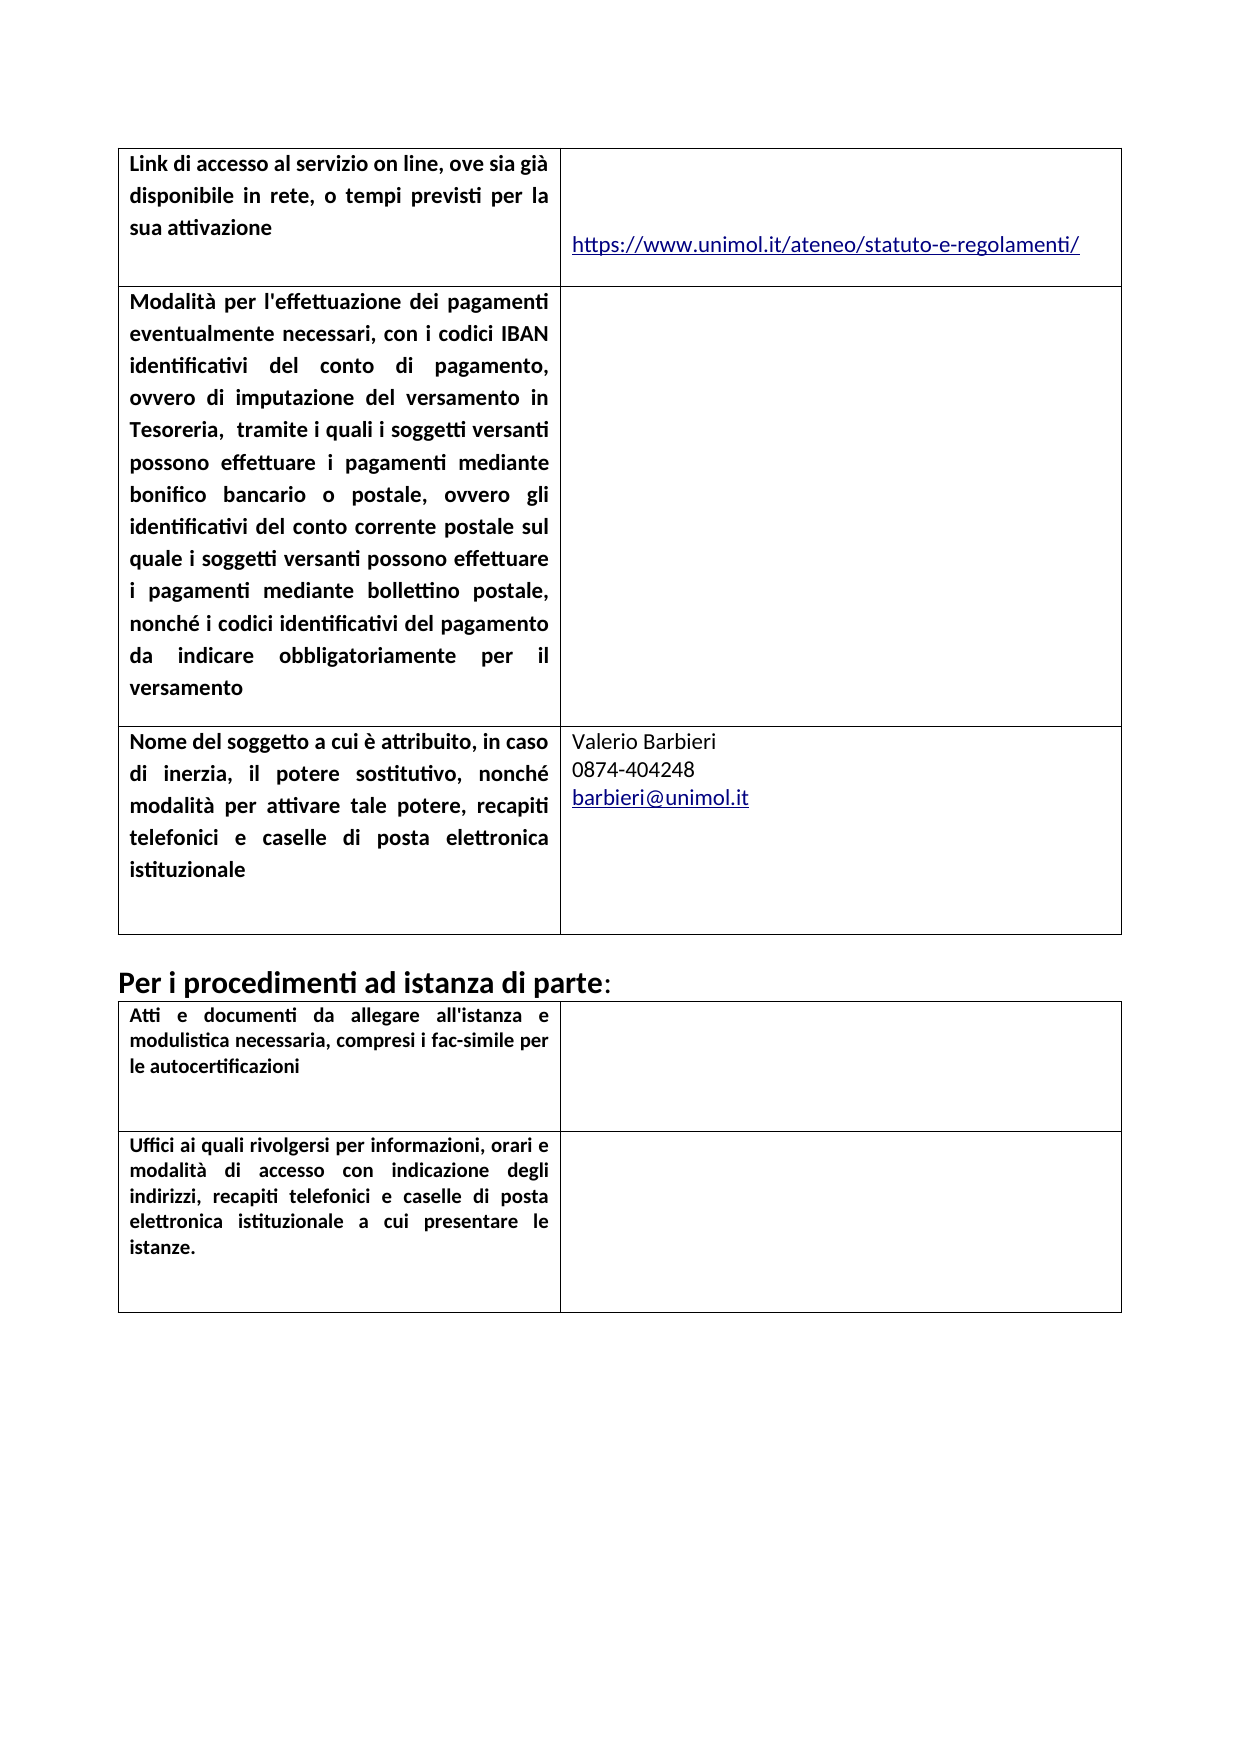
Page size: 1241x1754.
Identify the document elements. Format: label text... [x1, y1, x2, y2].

table_cell https://www.unimol.it/ateneo/statuto-e-regolamenti/ [561, 149, 1121, 286]
table_cell Valerio Barbieri 0874-404248 barbieri@unimol.it [561, 727, 1121, 934]
table_cell Link di accesso al servizio on line, ove sia già disponibile in rete, o tempi previsti per la sua attivazione [119, 149, 560, 286]
table_cell Uffici ai quali rivolgersi per informazioni, orari e modalità di accesso con indicazione degli indirizzi, recapiti telefonici e caselle di posta elettronica istituzionale a cui presentare le istanze. [119, 1132, 560, 1312]
table_cell [561, 1132, 1121, 1312]
table_header Atti e documenti da allegare all'istanza e modulistica necessaria, compresi i fac-simile per le autocertificazioni [119, 1002, 560, 1131]
table_cell Nome del soggetto a cui è attribuito, in caso di inerzia, il potere sostitutivo, nonché modalità per attivare tale potere, recapiti telefonici e caselle di posta elettronica istituzionale [119, 727, 560, 934]
table_header [561, 1002, 1121, 1131]
text Per i procedimenti ad istanza di parte: [118, 963, 1122, 1001]
table_cell Modalità per l'effettuazione dei pagamenti eventualmente necessari, con i codici IBAN identificativi del conto di pagamento, ovvero di imputazione del versamento in Tesoreria, tramite i quali i soggetti versanti possono effettuare i pagamenti mediante bonifico bancario o postale, ovvero gli identificativi del conto corrente postale sul quale i soggetti versanti possono effettuare i pagamenti mediante bollettino postale, nonché i codici identificativi del pagamento da indicare obbligatoriamente per il versamento [119, 287, 560, 726]
table_cell [561, 287, 1121, 726]
